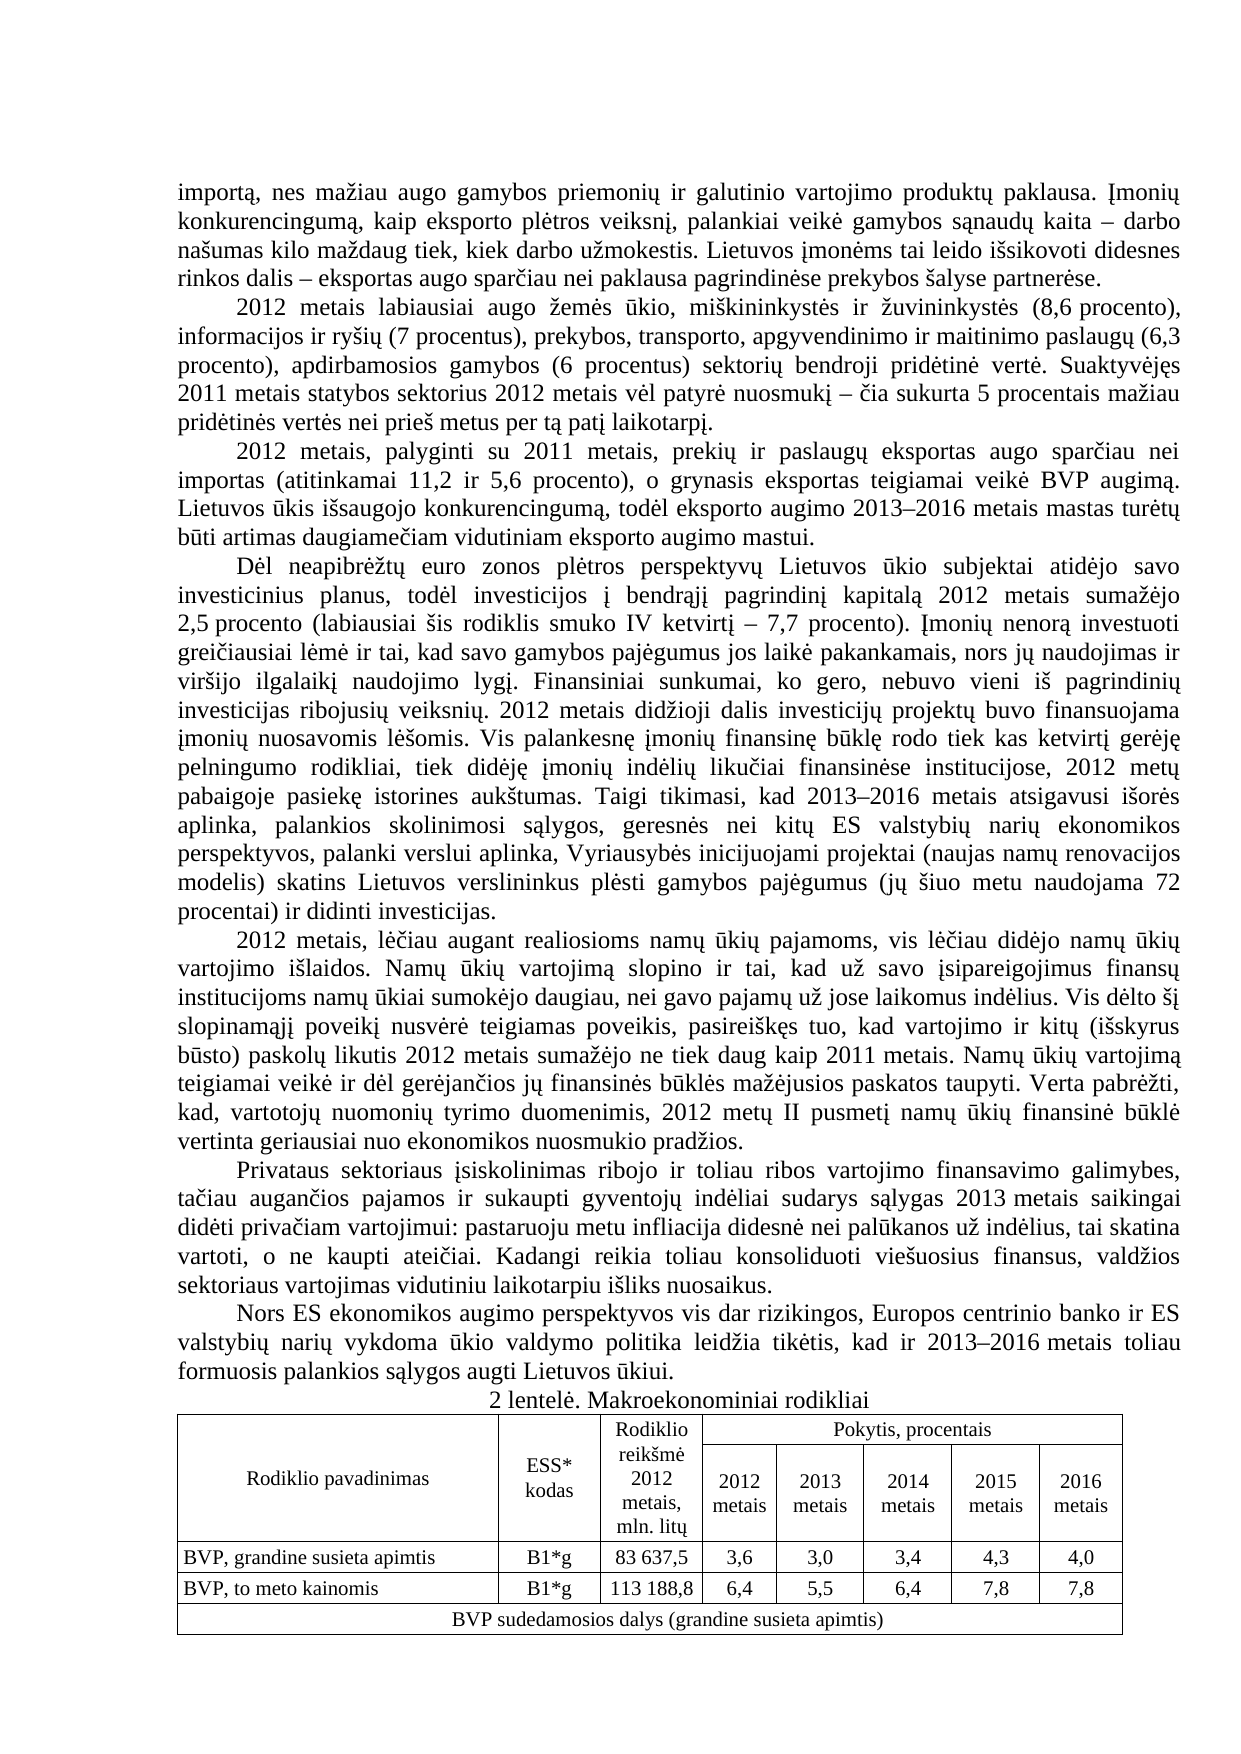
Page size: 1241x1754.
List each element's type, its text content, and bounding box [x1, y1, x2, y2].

table_cell 7,8 [952, 1573, 1039, 1602]
table_cell 3,0 [777, 1542, 863, 1572]
table_cell 3,6 [703, 1542, 776, 1572]
text 2012 metais, lėčiau augant realiosioms namų ūkių pajamoms, vis lėčiau didėjo namų ūkių vartojimo išlaidos. Namų ūkių vartojimą slopino ir tai, kad už savo įsipareigojimus finansų institucijoms namų ūkiai sumokėjo daugiau, nei gavo pajamų už jose laikomus indėlius. Vis dėlto šį slopinamąjį poveikį nusvėrė teigiamas poveikis, pasireiškęs tuo, kad vartojimo ir kitų (išskyrus būsto) paskolų likutis 2012 metais sumažėjo ne tiek daug kaip 2011 metais. Namų ūkių vartojimą teigiamai veikė ir dėl gerėjančios jų finansinės būklės mažėjusios paskatos taupyti. Verta pabrėžti, kad, vartotojų nuomonių tyrimo duomenimis, 2012 metų II pusmetį namų ūkių finansinė būklė vertinta geriausiai nuo ekonomikos nuosmukio pradžios. [177, 925, 1181, 1155]
table_header Rodiklio pavadinimas [178, 1415, 498, 1541]
table_header ESS* kodas [499, 1415, 600, 1541]
text 2012 metais, palyginti su 2011 metais, prekių ir paslaugų eksportas augo sparčiau nei importas (atitinkamai 11,2 ir 5,6 procento), o grynasis eksportas teigiamai veikė BVP augimą. Lietuvos ūkis išsaugojo konkurencingumą, todėl eksporto augimo 2013–2016 metais mastas turėtų būti artimas daugiamečiam vidutiniam eksporto augimo mastui. [177, 436, 1181, 551]
table_cell 2012 metais [703, 1445, 776, 1541]
text importą, nes mažiau augo gamybos priemonių ir galutinio vartojimo produktų paklausa. Įmonių konkurencingumą, kaip eksporto plėtros veiksnį, palankiai veikė gamybos sąnaudų kaita – darbo našumas kilo maždaug tiek, kiek darbo užmokestis. Lietuvos įmonėms tai leido išsikovoti didesnes rinkos dalis – eksportas augo sparčiau nei paklausa pagrindinėse prekybos šalyse partnerėse. [177, 177, 1181, 292]
table_header Rodiklio reikšmė 2012 metais, mln. litų [601, 1415, 702, 1541]
table_cell 3,4 [864, 1542, 951, 1572]
text 2012 metais labiausiai augo žemės ūkio, miškininkystės ir žuvininkystės (8,6 procento), informacijos ir ryšių (7 procentus), prekybos, transporto, apgyvendinimo ir maitinimo paslaugų (6,3 procento), apdirbamosios gamybos (6 procentus) sektorių bendroji pridėtinė vertė. Suaktyvėjęs 2011 metais statybos sektorius 2012 metais vėl patyrė nuosmukį – čia sukurta 5 procentais mažiau pridėtinės vertės nei prieš metus per tą patį laikotarpį. [177, 292, 1181, 436]
table_cell 4,0 [1040, 1542, 1122, 1572]
table_cell 6,4 [864, 1573, 951, 1602]
table_cell 6,4 [703, 1573, 776, 1602]
table_header Pokytis, procentais [703, 1415, 1122, 1444]
table_cell [1071, 1604, 1096, 1633]
table_cell [1096, 1604, 1122, 1633]
table_cell 83 637,5 [601, 1542, 702, 1572]
table_cell BVP sudedamosios dalys (grandine susieta apimtis) [296, 1604, 1040, 1633]
table_cell [178, 1604, 208, 1633]
text Privataus sektoriaus įsiskolinimas ribojo ir toliau ribos vartojimo finansavimo galimybes, tačiau augančios pajamos ir sukaupti gyventojų indėliai sudarys sąlygas 2013 metais saikingai didėti privačiam vartojimui: pastaruoju metu infliacija didesnė nei palūkanos už indėlius, tai skatina vartoti, o ne kaupti ateičiai. Kadangi reikia toliau konsoliduoti viešuosius finansus, valdžios sektoriaus vartojimas vidutiniu laikotarpiu išliks nuosaikus. [177, 1155, 1181, 1298]
table_cell BVP, grandine susieta apimtis [178, 1542, 498, 1572]
text Dėl neapibrėžtų euro zonos plėtros perspektyvų Lietuvos ūkio subjektai atidėjo savo investicinius planus, todėl investicijos į bendrąjį pagrindinį kapitalą 2012 metais sumažėjo 2,5 procento (labiausiai šis rodiklis smuko IV ketvirtį – 7,7 procento). Įmonių nenorą investuoti greičiausiai lėmė ir tai, kad savo gamybos pajėgumus jos laikė pakankamais, nors jų naudojimas ir viršijo ilgalaikį naudojimo lygį. Finansiniai sunkumai, ko gero, nebuvo vieni iš pagrindinių investicijas ribojusių veiksnių. 2012 metais didžioji dalis investicijų projektų buvo finansuojama įmonių nuosavomis lėšomis. Vis palankesnę įmonių finansinę būklę rodo tiek kas ketvirtį gerėję pelningumo rodikliai, tiek didėję įmonių indėlių likučiai finansinėse institucijose, 2012 metų pabaigoje pasiekę istorines aukštumas. Taigi tikimasi, kad 2013–2016 metais atsigavusi išorės aplinka, palankios skolinimosi sąlygos, geresnės nei kitų ES valstybių narių ekonomikos perspektyvos, palanki verslui aplinka, Vyriausybės inicijuojami projektai (naujas namų renovacijos modelis) skatins Lietuvos verslininkus plėsti gamybos pajėgumus (jų šiuo metu naudojama 72 procentai) ir didinti investicijas. [177, 551, 1181, 925]
table_cell 2013 metais [777, 1445, 863, 1541]
table_cell [271, 1604, 296, 1633]
table_cell [1040, 1604, 1071, 1633]
text 2 lentelė. Makroekonominiai rodikliai [177, 1385, 1181, 1413]
table_cell [246, 1604, 271, 1633]
table_cell B1*g [499, 1573, 600, 1602]
table_cell BVP, to meto kainomis [178, 1573, 498, 1602]
table_cell 2015 metais [952, 1445, 1039, 1541]
table_cell [209, 1604, 246, 1633]
table_cell 2014 metais [864, 1445, 951, 1541]
table_cell 5,5 [777, 1573, 863, 1602]
table_cell B1*g [499, 1542, 600, 1572]
table_cell 2016 metais [1040, 1445, 1122, 1541]
text Nors ES ekonomikos augimo perspektyvos vis dar rizikingos, Europos centrinio banko ir ES valstybių narių vykdoma ūkio valdymo politika leidžia tikėtis, kad ir 2013–2016 metais toliau formuosis palankios sąlygos augti Lietuvos ūkiui. [177, 1298, 1181, 1385]
table_cell 113 188,8 [601, 1573, 702, 1602]
table_cell 4,3 [952, 1542, 1039, 1572]
table_cell 7,8 [1040, 1573, 1122, 1602]
